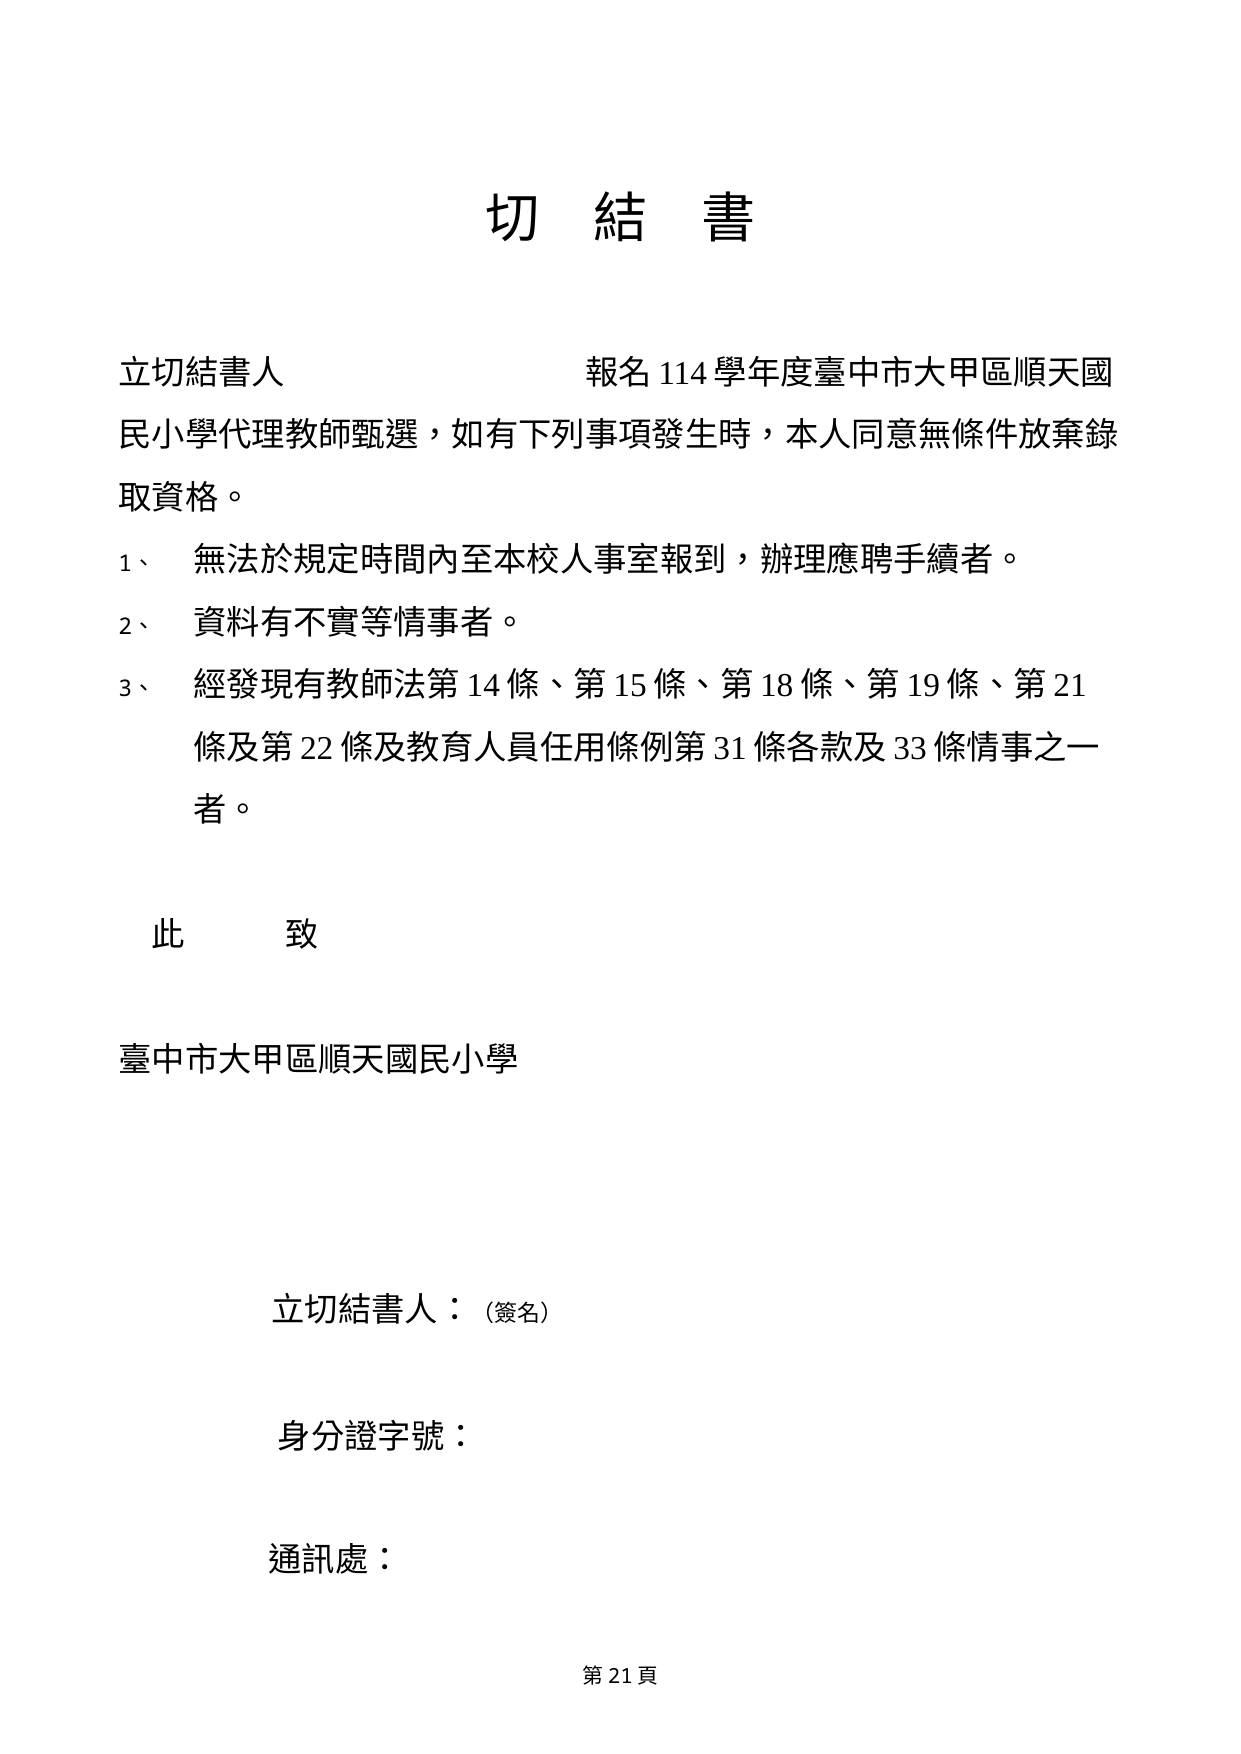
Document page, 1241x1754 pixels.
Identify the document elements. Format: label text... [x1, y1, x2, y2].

text 通訊處： [118, 1516, 1122, 1578]
text 此 致 [118, 891, 1122, 953]
text 立切結書人：（簽名） [118, 1266, 1122, 1328]
text 切 結 書 [118, 141, 1122, 266]
text 立切結書人 報名114學年度臺中市大甲區順天國民小學代理教師甄選，如有下列事項發生時，本人同意無條件放棄錄取資格。 [118, 328, 1122, 516]
list 資料有不實等情事者。 [118, 578, 1122, 641]
list 經發現有教師法第14條、第15條、第18條、第19條、第21條及第22條及教育人員任用條例第31條各款及33條情事之一者。 [118, 641, 1122, 828]
list 無法於規定時間內至本校人事室報到，辦理應聘手續者。 [118, 516, 1122, 578]
text 身分證字號： [118, 1391, 1122, 1453]
text 臺中市大甲區順天國民小學 [118, 1016, 1122, 1078]
